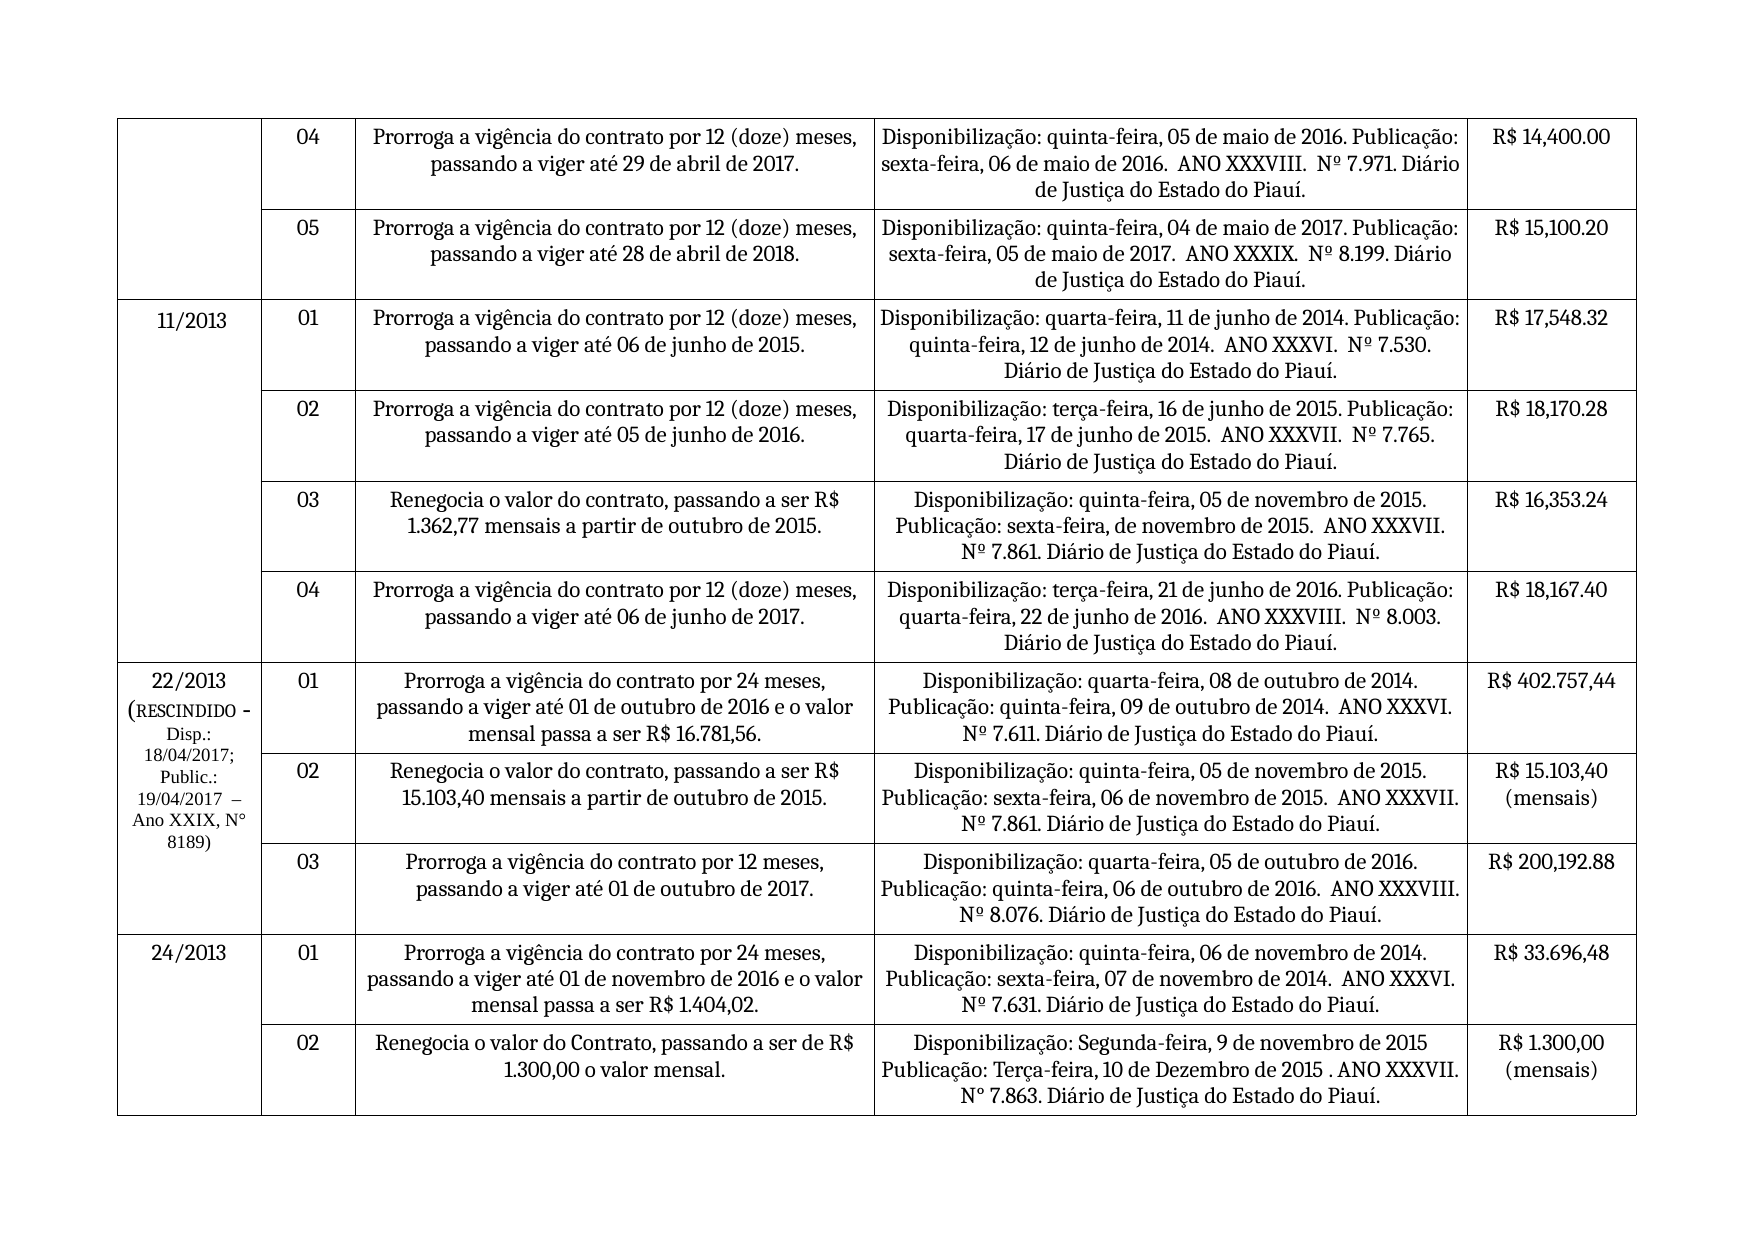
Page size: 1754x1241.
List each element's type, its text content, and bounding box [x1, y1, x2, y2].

table_cell 02 [262, 1025, 355, 1115]
table_cell Renegocia o valor do Contrato, passando a ser de R$ 1.300,00 o valor mensal. [356, 1025, 874, 1115]
table_cell R$ 17.548,32 [1468, 300, 1636, 390]
table_cell R$ 15.103,40 (mensais) [1468, 754, 1636, 843]
table_cell Prorroga a vigência do contrato por 12 (doze) meses, passando a viger até 06 de junho de 2017. [356, 572, 874, 662]
table_cell R$ 14.400,00 [1468, 119, 1636, 209]
table_cell 05 [262, 210, 355, 299]
table_cell R$ 402.757,44 [1468, 663, 1636, 752]
table_cell R$ 18.170,28 [1468, 391, 1636, 481]
table_cell 02 [262, 754, 355, 843]
table_cell 04 [262, 119, 355, 209]
table_cell 24/2013 [118, 935, 261, 1115]
table_cell Renegocia o valor do contrato, passando a ser R$ 15.103,40 mensais a partir de outubro de 2015. [356, 754, 874, 843]
table_cell Disponibilização: quarta-feira, 11 de junho de 2014. Publicação: quinta-feira, 12 de junho de 2014. ANO XXXVI. Nº 7.530. Diário de Justiça do Estado do Piauí. [875, 300, 1467, 390]
table_cell Prorroga a vigência do contrato por 12 meses, passando a viger até 01 de outubro de 2017. [356, 844, 874, 934]
table_cell Disponibilização: Segunda-feira, 9 de novembro de 2015 Publicação: Terça-feira, 10 de Dezembro de 2015 . ANO XXXVII. N° 7.863. Diário de Justiça do Estado do Piauí. [875, 1025, 1467, 1115]
table_cell 03 [262, 844, 355, 934]
table_cell 01 [262, 935, 355, 1024]
table_cell Prorroga a vigência do contrato por 12 (doze) meses, passando a viger até 06 de junho de 2015. [356, 300, 874, 390]
table_cell Renegocia o valor do contrato, passando a ser R$ 1.362,77 mensais a partir de outubro de 2015. [356, 482, 874, 571]
table_cell R$ 200.192,88 [1468, 844, 1636, 934]
table_cell [118, 119, 261, 299]
table_cell R$ 15.100,20 [1468, 210, 1636, 299]
table_cell Disponibilização: terça-feira, 21 de junho de 2016. Publicação: quarta-feira, 22 de junho de 2016. ANO XXXVIII. Nº 8.003. Diário de Justiça do Estado do Piauí. [875, 572, 1467, 662]
table_cell Prorroga a vigência do contrato por 12 (doze) meses, passando a viger até 28 de abril de 2018. [356, 210, 874, 299]
table_cell 22/2013 (RESCINDIDO - Disp.: 18/04/2017; Public.: 19/04/2017 – Ano XXIX, N° 8189) [118, 663, 261, 934]
table_cell 04 [262, 572, 355, 662]
table_cell Prorroga a vigência do contrato por 24 meses, passando a viger até 01 de novembro de 2016 e o valor mensal passa a ser R$ 1.404,02. [356, 935, 874, 1024]
table_cell Disponibilização: quinta-feira, 05 de maio de 2016. Publicação: sexta-feira, 06 de maio de 2016. ANO XXXVIII. Nº 7.971. Diário de Justiça do Estado do Piauí. [875, 119, 1467, 209]
table_cell R$ 33.696,48 [1468, 935, 1636, 1024]
table_cell 03 [262, 482, 355, 571]
table_cell R$ 1.300,00 (mensais) [1468, 1025, 1636, 1115]
table_cell 01 [262, 663, 355, 752]
table_cell Disponibilização: quinta-feira, 04 de maio de 2017. Publicação: sexta-feira, 05 de maio de 2017. ANO XXXIX. Nº 8.199. Diário de Justiça do Estado do Piauí. [875, 210, 1467, 299]
table_cell Disponibilização: quarta-feira, 05 de outubro de 2016. Publicação: quinta-feira, 06 de outubro de 2016. ANO XXXVIII. Nº 8.076. Diário de Justiça do Estado do Piauí. [875, 844, 1467, 934]
table_cell Prorroga a vigência do contrato por 12 (doze) meses, passando a viger até 05 de junho de 2016. [356, 391, 874, 481]
table_cell Prorroga a vigência do contrato por 24 meses, passando a viger até 01 de outubro de 2016 e o valor mensal passa a ser R$ 16.781,56. [356, 663, 874, 752]
table_cell Disponibilização: quinta-feira, 05 de novembro de 2015. Publicação: sexta-feira, de novembro de 2015. ANO XXXVII. Nº 7.861. Diário de Justiça do Estado do Piauí. [875, 482, 1467, 571]
table_cell Disponibilização: quinta-feira, 06 de novembro de 2014. Publicação: sexta-feira, 07 de novembro de 2014. ANO XXXVI. Nº 7.631. Diário de Justiça do Estado do Piauí. [875, 935, 1467, 1024]
table_cell Disponibilização: quinta-feira, 05 de novembro de 2015. Publicação: sexta-feira, 06 de novembro de 2015. ANO XXXVII. Nº 7.861. Diário de Justiça do Estado do Piauí. [875, 754, 1467, 843]
table_cell R$ 16.353,24 [1468, 482, 1636, 571]
table_cell 11/2013 [118, 300, 261, 662]
table_cell R$ 18.167,40 [1468, 572, 1636, 662]
table_cell Disponibilização: quarta-feira, 08 de outubro de 2014. Publicação: quinta-feira, 09 de outubro de 2014. ANO XXXVI. Nº 7.611. Diário de Justiça do Estado do Piauí. [875, 663, 1467, 752]
table_cell Prorroga a vigência do contrato por 12 (doze) meses, passando a viger até 29 de abril de 2017. [356, 119, 874, 209]
table_cell 02 [262, 391, 355, 481]
table_cell Disponibilização: terça-feira, 16 de junho de 2015. Publicação: quarta-feira, 17 de junho de 2015. ANO XXXVII. Nº 7.765. Diário de Justiça do Estado do Piauí. [875, 391, 1467, 481]
table_cell 01 [262, 300, 355, 390]
